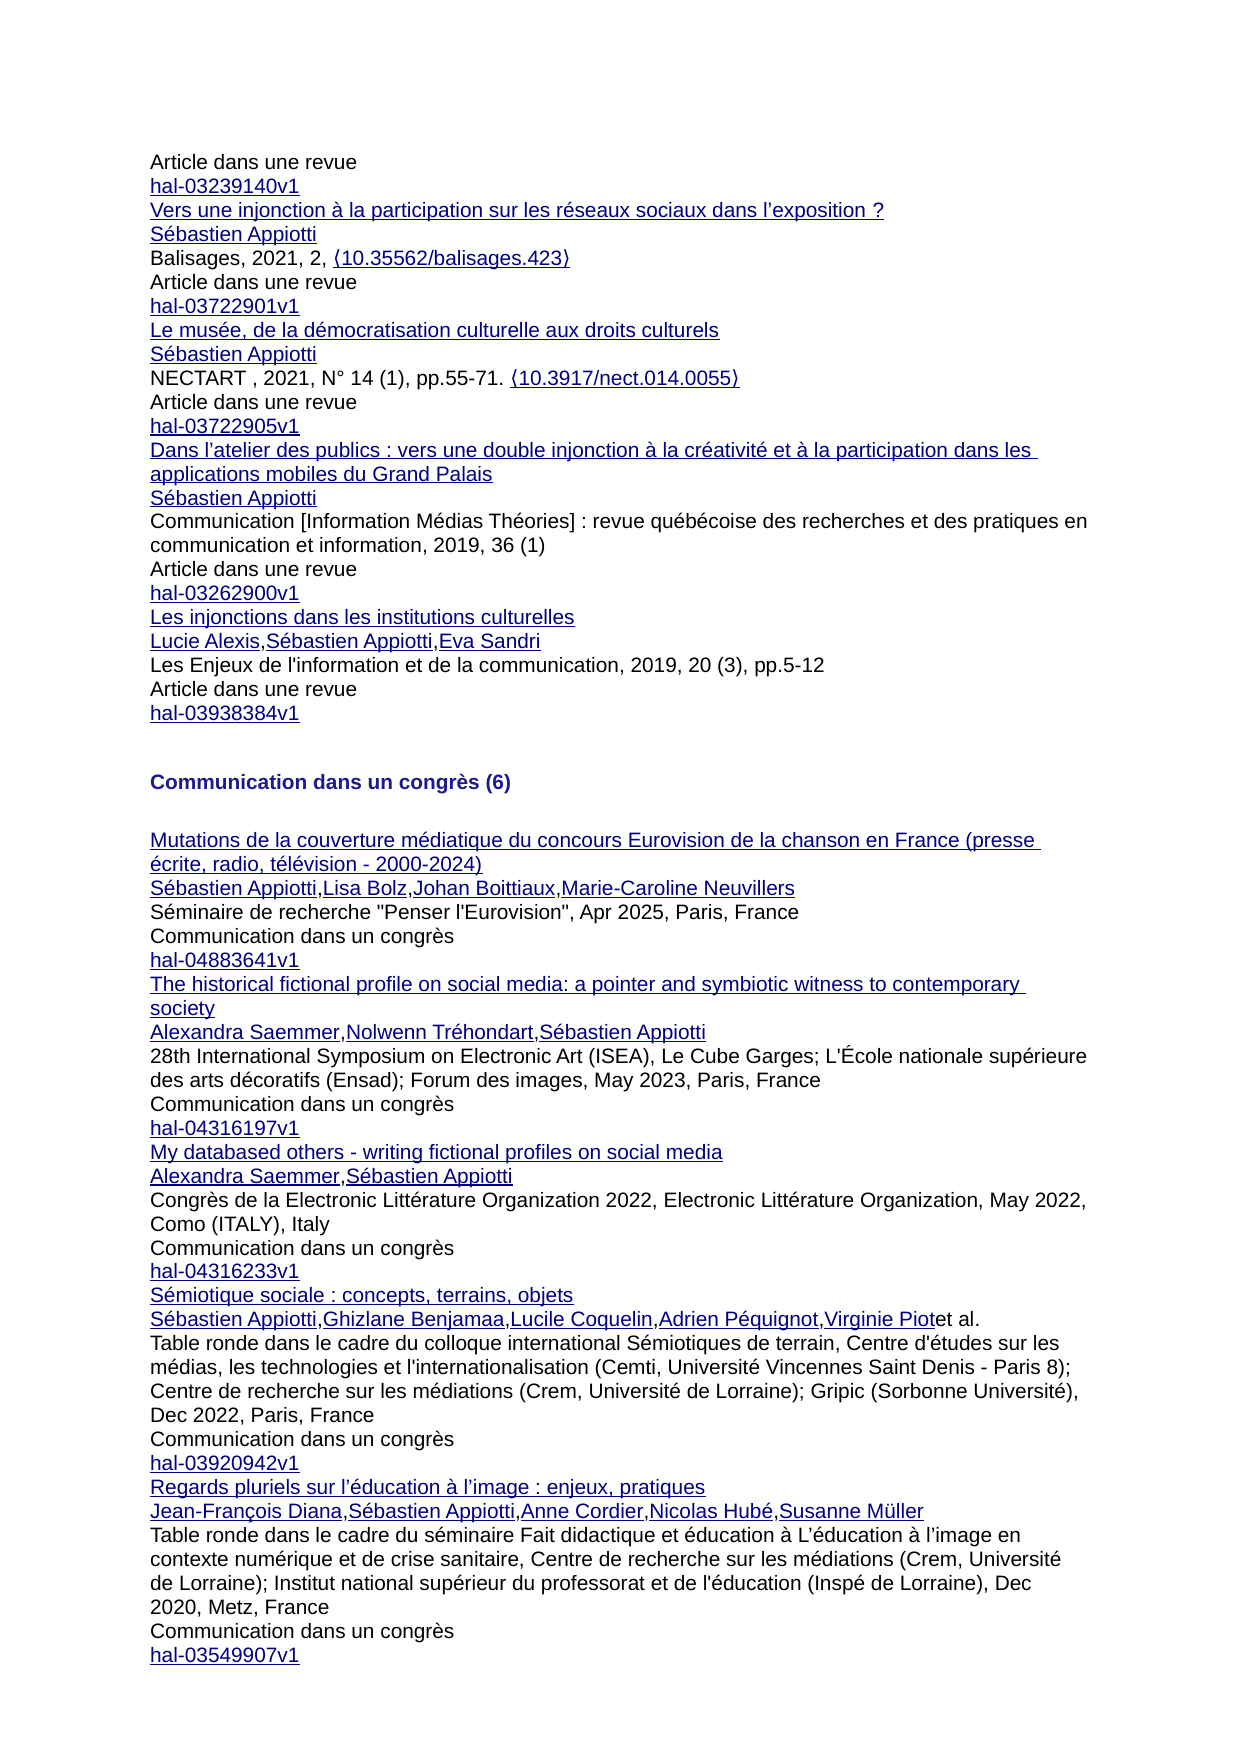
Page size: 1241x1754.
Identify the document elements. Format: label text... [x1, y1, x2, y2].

table_cell Dans l’atelier des publics : vers une double injonction à la créativité et à la participation dans les applications mobiles du Grand Palais Sébastien Appiotti Communication [Information Médias Théories] : revue québécoise des recherches et des pratiques en communication et information, 2019, 36 (1) Article dans une revue hal-03262900v1 [150, 438, 1090, 605]
table_cell Le musée, de la démocratisation culturelle aux droits culturels Sébastien Appiotti NECTART , 2021, N° 14 (1), pp.55-71. ⟨10.3917/nect.014.0055⟩ Article dans une revue hal-03722905v1 [150, 318, 1090, 437]
table_cell Article dans une revue hal-03239140v1 [150, 150, 1090, 198]
table_cell Les injonctions dans les institutions culturelles Lucie Alexis,Sébastien Appiotti,Eva Sandri Les Enjeux de l'information et de la communication, 2019, 20 (3), pp.5-12 Article dans une revue hal-03938384v1 [150, 605, 1090, 725]
table_cell The historical fictional profile on social media: a pointer and symbiotic witness to contemporary society Alexandra Saemmer,Nolwenn Tréhondart,Sébastien Appiotti 28th International Symposium on Electronic Art (ISEA), Le Cube Garges; L'École nationale supérieure des arts décoratifs (Ensad); Forum des images, May 2023, Paris, France Communication dans un congrès hal-04316197v1 [150, 972, 1090, 1139]
table_header Mutations de la couverture médiatique du concours Eurovision de la chanson en France (presse écrite, radio, télévision - 2000-2024) Sébastien Appiotti,Lisa Bolz,Johan Boittiaux,Marie-Caroline Neuvillers Séminaire de recherche "Penser l'Eurovision", Apr 2025, Paris, France Communication dans un congrès hal-04883641v1 [150, 828, 1090, 972]
table_cell Vers une injonction à la participation sur les réseaux sociaux dans l’exposition ? Sébastien Appiotti Balisages, 2021, 2, ⟨10.35562/balisages.423⟩ Article dans une revue hal-03722901v1 [150, 198, 1090, 318]
table_cell My databased others - writing fictional profiles on social media Alexandra Saemmer,Sébastien Appiotti Congrès de la Electronic Littérature Organization 2022, Electronic Littérature Organization, May 2022, Como (ITALY), Italy Communication dans un congrès hal-04316233v1 [150, 1140, 1090, 1283]
table_cell Sémiotique sociale : concepts, terrains, objets Sébastien Appiotti,Ghizlane Benjamaa,Lucile Coquelin,Adrien Péquignot,Virginie Piotet al. Table ronde dans le cadre du colloque international Sémiotiques de terrain, Centre d'études sur les médias, les technologies et l'internationalisation (Cemti, Université Vincennes Saint Denis - Paris 8); Centre de recherche sur les médiations (Crem, Université de Lorraine); Gripic (Sorbonne Université), Dec 2022, Paris, France Communication dans un congrès hal-03920942v1 [150, 1283, 1090, 1475]
subtitle Communication dans un congrès (6) [150, 770, 1090, 794]
table_cell Regards pluriels sur l’éducation à l’image : enjeux, pratiques Jean-François Diana,Sébastien Appiotti,Anne Cordier,Nicolas Hubé,Susanne Müller Table ronde dans le cadre du séminaire Fait didactique et éducation à L’éducation à l’image en contexte numérique et de crise sanitaire, Centre de recherche sur les médiations (Crem, Université de Lorraine); Institut national supérieur du professorat et de l'éducation (Inspé de Lorraine), Dec 2020, Metz, France Communication dans un congrès hal-03549907v1 [150, 1475, 1090, 1667]
